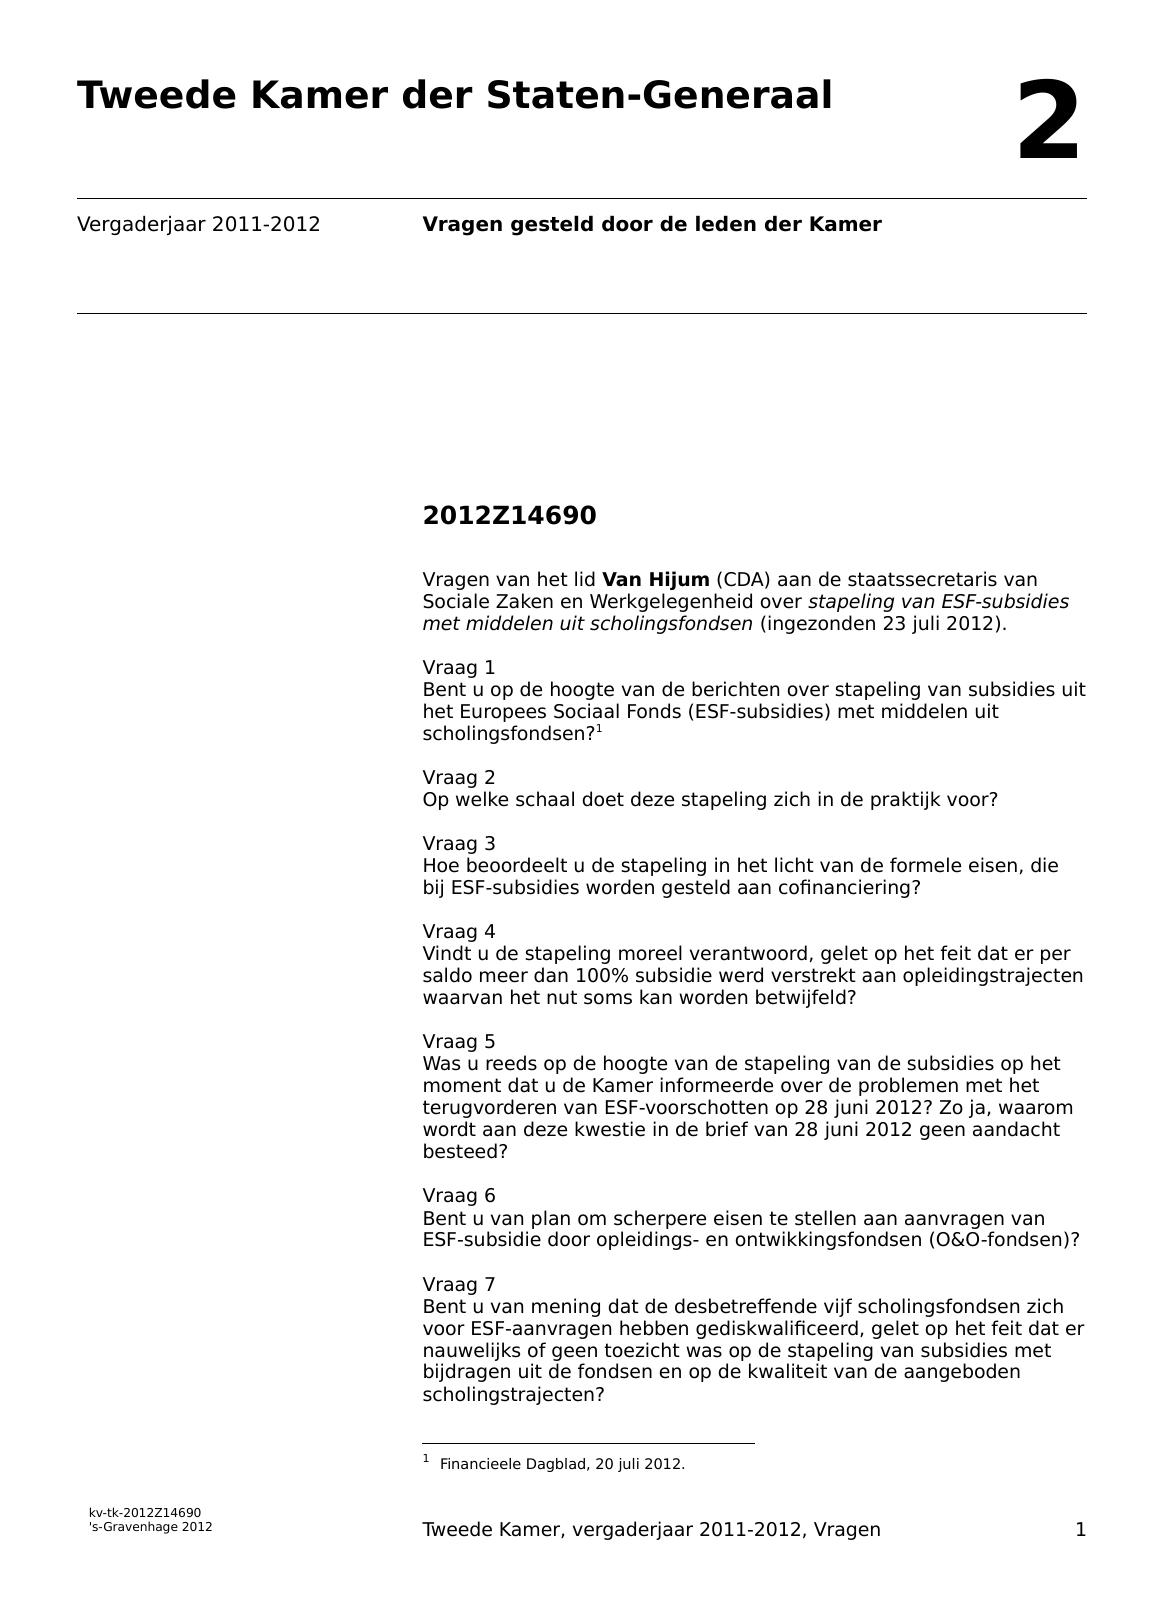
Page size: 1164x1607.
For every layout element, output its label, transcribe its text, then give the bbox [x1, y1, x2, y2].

table_cell Vragen gesteld door de leden der Kamer [422, 199, 1087, 313]
text Vraag 7 [422, 1273, 1087, 1296]
text Vraag 2 [422, 767, 1087, 789]
text Bent u op de hoogte van de berichten over stapeling van subsidies uit het Europees Sociaal Fonds (ESF-subsidies) met middelen uit scholingsfondsen? [422, 679, 1087, 745]
text Op welke schaal doet deze stapeling zich in de praktijk voor? [422, 789, 1087, 811]
text Vragen van het lid Van Hijum (CDA) aan de staatssecretaris van Sociale Zaken en Werkgelegenheid over stapeling van ESF-subsidies met middelen uit scholingsfondsen (ingezonden 23 juli 2012). [422, 569, 1087, 635]
text Vraag 4 [422, 921, 1087, 943]
text Vindt u de stapeling moreel verantwoord, gelet op het feit dat er per saldo meer dan 100% subsidie werd verstrekt aan opleidingstrajecten waarvan het nut soms kan worden betwijfeld? [422, 943, 1087, 1009]
table_header Tweede Kamer der Staten-Generaal [77, 59, 886, 198]
text Vraag 1 [422, 657, 1087, 679]
text 's-Gravenhage 2012 [88, 1520, 323, 1534]
text Bent u van plan om scherpere eisen te stellen aan aanvragen van ESF-subsidie door opleidings- en ontwikkingsfondsen (O&O-fondsen)? [422, 1207, 1087, 1251]
text Vraag 5 [422, 1031, 1087, 1053]
table_header 2 [886, 59, 1087, 198]
table_cell Vergaderjaar 2011-2012 [77, 199, 422, 313]
text 2012Z14690 [422, 501, 1087, 531]
text Hoe beoordeelt u de stapeling in het licht van de formele eisen, die bij ESF-subsidies worden gesteld aan cofinanciering? [422, 855, 1087, 899]
text kv-tk-2012Z14690 [88, 1506, 323, 1520]
text Financieele Dagblad, 20 juli 2012. [422, 1452, 1087, 1474]
text Vraag 6 [422, 1185, 1087, 1207]
text Was u reeds op de hoogte van de stapeling van de subsidies op het moment dat u de Kamer informeerde over de problemen met het terugvorderen van ESF-voorschotten op 28 juni 2012? Zo ja, waarom wordt aan deze kwestie in de brief van 28 juni 2012 geen aandacht besteed? [422, 1053, 1087, 1163]
text Bent u van mening dat de desbetreffende vijf scholingsfondsen zich voor ESF-aanvragen hebben gediskwalificeerd, gelet op het feit dat er nauwelijks of geen toezicht was op de stapeling van subsidies met bijdragen uit de fondsen en op de kwaliteit van de aangeboden scholingstrajecten? [422, 1296, 1087, 1405]
text Vraag 3 [422, 833, 1087, 855]
